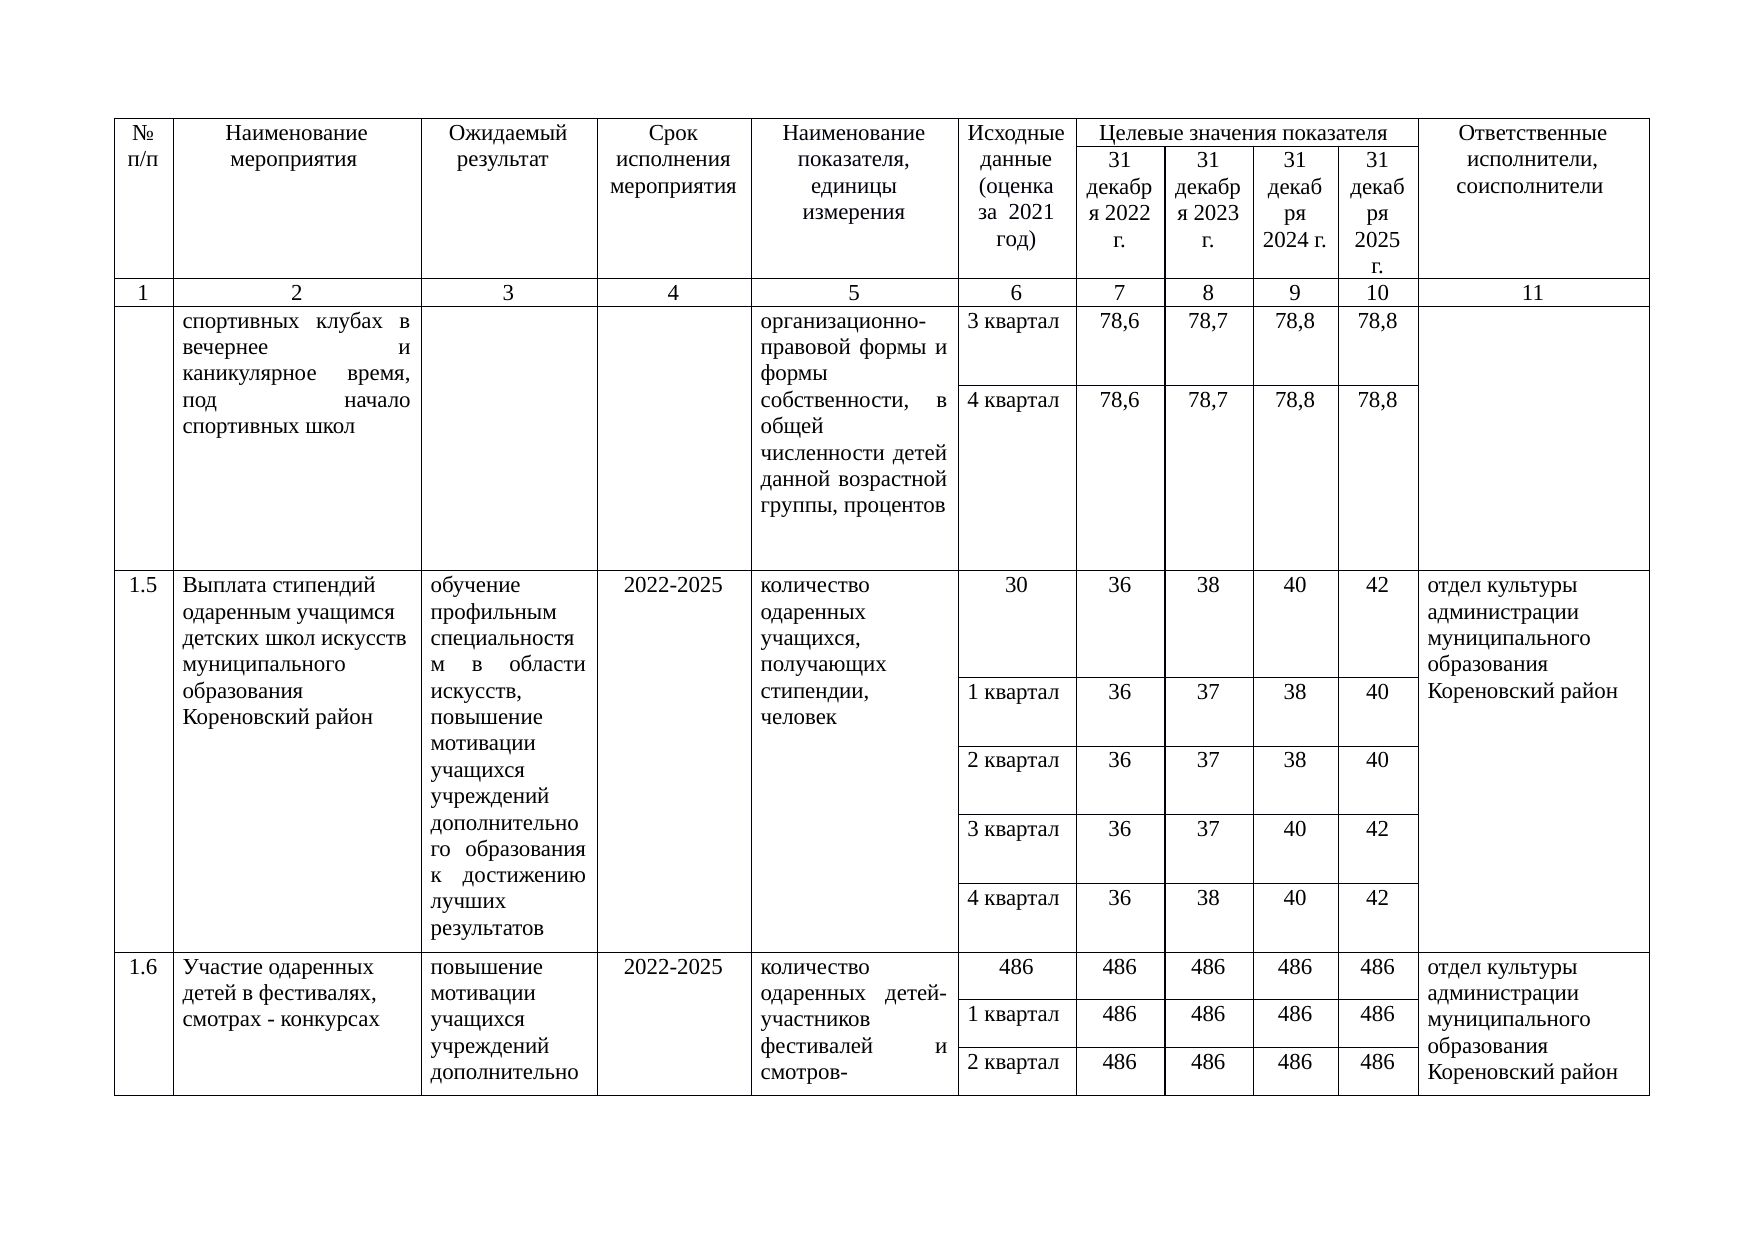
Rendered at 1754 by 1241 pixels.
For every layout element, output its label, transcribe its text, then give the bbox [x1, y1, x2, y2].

table_cell 1 квартал [959, 678, 1076, 746]
table_cell организационно-правовой формы и формы собственности, в общей численности детей данной возрастной группы, процентов [752, 307, 958, 570]
table_cell 30 [959, 571, 1076, 677]
table_cell 486 [1254, 953, 1338, 999]
table_cell 78,8 [1339, 307, 1418, 385]
table_cell 486 [1339, 1000, 1418, 1047]
table_cell 37 [1166, 747, 1253, 814]
table_cell 2 квартал [959, 747, 1076, 814]
table_cell количество одаренных детей-участников фестивалей и смотров- [752, 953, 958, 1095]
table_cell 4 [598, 279, 751, 306]
table_cell 486 [1339, 1048, 1418, 1095]
table_cell 11 [1419, 279, 1649, 306]
table_cell повышение мотивации учащихся учреждений дополнительно [422, 953, 597, 1095]
table_cell 1.6 [115, 953, 173, 1095]
table_cell 5 [752, 279, 958, 306]
table_cell 7 [1077, 279, 1164, 306]
table_header Наименование мероприятия [174, 119, 421, 278]
table_cell 31 декабря 2023 г. [1166, 147, 1253, 278]
table_cell [598, 307, 751, 570]
table_cell 3 квартал [959, 307, 1076, 385]
table_cell 38 [1166, 571, 1253, 677]
table_cell 78,8 [1339, 386, 1418, 570]
table_cell 2 квартал [959, 1048, 1076, 1095]
table_cell 40 [1339, 747, 1418, 814]
table_cell обучение профильным специальностям в области искусств, повышение мотивации учащихся учреждений дополнительного образования к достижению лучших результатов [422, 571, 597, 952]
table_cell спортивных клубах в вечернее и каникулярное время, под начало спортивных школ [174, 307, 421, 570]
table_cell 42 [1339, 884, 1418, 952]
table_cell 8 [1166, 279, 1253, 306]
table_header Целевые значения показателя [1077, 119, 1418, 146]
table_cell 36 [1077, 747, 1164, 814]
table_header Ответственные исполнители, соисполнители [1419, 119, 1649, 278]
table_cell 38 [1166, 884, 1253, 952]
table_cell 486 [959, 953, 1076, 999]
table_cell 4 квартал [959, 884, 1076, 952]
table_cell 78,6 [1077, 307, 1164, 385]
table_header № п/п [115, 119, 173, 278]
table_cell 486 [1166, 953, 1253, 999]
table_cell 38 [1254, 678, 1338, 746]
table_cell 6 [959, 279, 1076, 306]
table_header Наименование показателя, единицы измерения [752, 119, 958, 278]
table_cell 2022-2025 [598, 571, 751, 952]
table_cell 36 [1077, 571, 1164, 677]
table_cell 1 [115, 279, 173, 306]
table_cell 37 [1166, 678, 1253, 746]
table_cell 10 [1339, 279, 1418, 306]
table_cell количество одаренных учащихся, получающих стипендии, человек [752, 571, 958, 952]
table_cell 78,7 [1166, 307, 1253, 385]
table_cell 486 [1254, 1048, 1338, 1095]
table_cell 40 [1254, 884, 1338, 952]
table_cell 42 [1339, 571, 1418, 677]
table_cell 37 [1166, 815, 1253, 883]
table_cell 38 [1254, 747, 1338, 814]
table_cell 486 [1077, 953, 1164, 999]
table_cell 78,7 [1166, 386, 1253, 570]
table_cell 3 квартал [959, 815, 1076, 883]
table_cell 31 декабря 2024 г. [1254, 147, 1338, 278]
table_cell 40 [1254, 571, 1338, 677]
table_cell 1 квартал [959, 1000, 1076, 1047]
table_cell 78,8 [1254, 386, 1338, 570]
table_cell 42 [1339, 815, 1418, 883]
table_cell отдел культуры администрации муниципального образования Кореновский район [1419, 571, 1649, 952]
table_cell 486 [1339, 953, 1418, 999]
table_header Ожидаемый результат [422, 119, 597, 278]
table_cell 3 [422, 279, 597, 306]
table_cell 36 [1077, 884, 1164, 952]
table_cell 36 [1077, 678, 1164, 746]
table_cell 486 [1254, 1000, 1338, 1047]
table_cell 78,8 [1254, 307, 1338, 385]
table_cell 31 декабря 2022 г. [1077, 147, 1164, 278]
table_cell 78,6 [1077, 386, 1164, 570]
table_cell 2022-2025 [598, 953, 751, 1095]
table_cell 486 [1166, 1048, 1253, 1095]
table_cell 4 квартал [959, 386, 1076, 570]
table_cell отдел культуры администрации муниципального образования Кореновский район [1419, 953, 1649, 1095]
table_cell 486 [1166, 1000, 1253, 1047]
table_cell 40 [1339, 678, 1418, 746]
table_cell Выплата стипендий одаренным учащимся детских школ искусств муниципального образования Кореновский район [174, 571, 421, 952]
table_cell 40 [1254, 815, 1338, 883]
table_cell 36 [1077, 815, 1164, 883]
table_cell 31 декабря 2025 г. [1339, 147, 1418, 278]
table_cell 9 [1254, 279, 1338, 306]
table_cell Участие одаренных детей в фестивалях, смотрах - конкурсах [174, 953, 421, 1095]
table_cell 1.5 [115, 571, 173, 952]
table_cell 486 [1077, 1048, 1164, 1095]
table_header Исходные данные (оценка за 2021 год) [959, 119, 1076, 278]
table_cell 486 [1077, 1000, 1164, 1047]
table_cell [422, 307, 597, 570]
table_header Срок исполнения мероприятия [598, 119, 751, 278]
table_cell 2 [174, 279, 421, 306]
table_cell [115, 307, 173, 570]
table_cell [1419, 307, 1649, 570]
